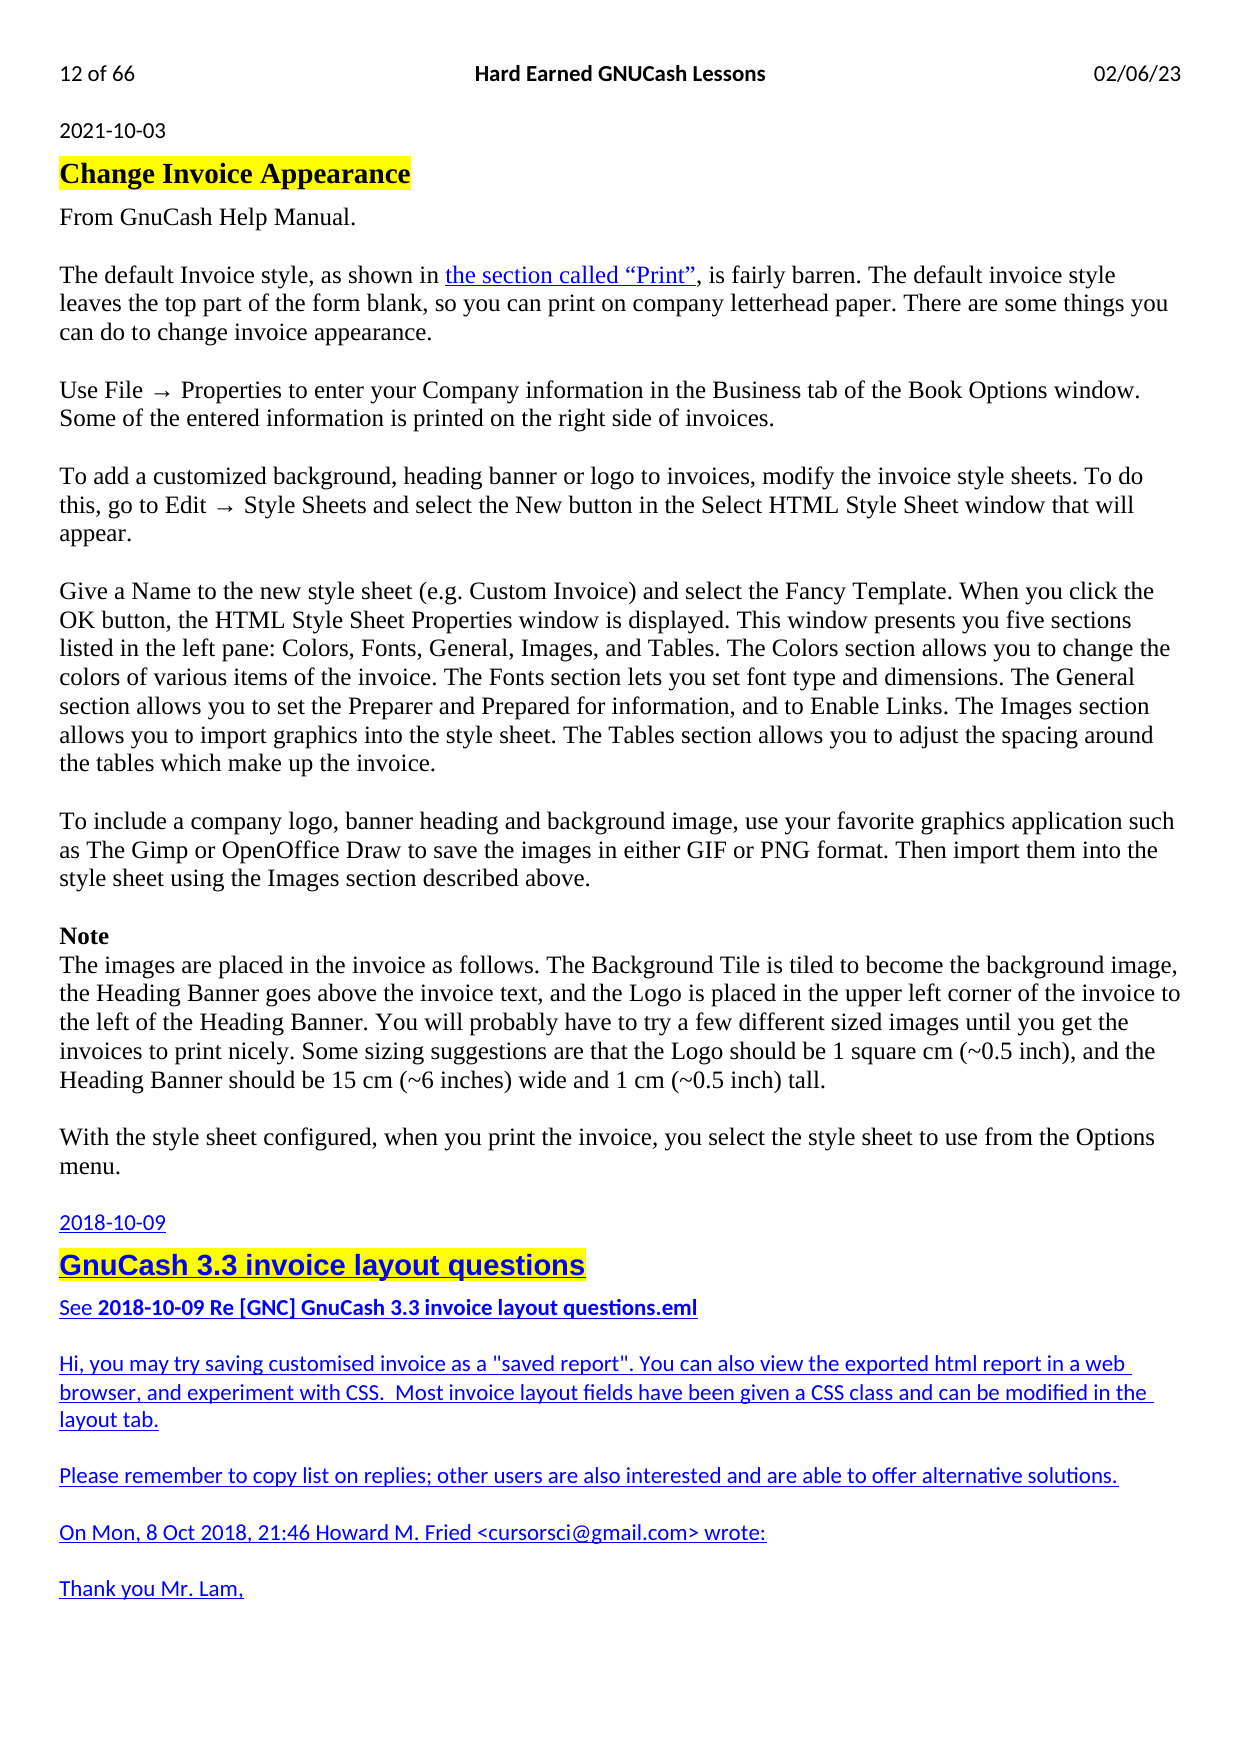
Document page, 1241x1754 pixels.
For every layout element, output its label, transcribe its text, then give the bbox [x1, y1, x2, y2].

text Give a Name to the new style sheet (e.g. Custom Invoice) and select the Fancy Template. When you click the OK button, the HTML Style Sheet Properties window is displayed. This window presents you five sections listed in the left pane: Colors, Fonts, General, Images, and Tables. The Colors section allows you to change the colors of various items of the invoice. The Fonts section lets you set font type and dimensions. The General section allows you to set the Preparer and Prepared for information, and to Enable Links. The Images section allows you to import graphics into the style sheet. The Tables section allows you to adjust the spacing around the tables which make up the invoice. [59, 576, 1181, 777]
text The images are placed in the invoice as follows. The Background Tile is tiled to become the background image, the Heading Banner goes above the invoice text, and the Logo is placed in the upper left corner of the invoice to the left of the Heading Banner. You will probably have to try a few different sized images until you get the invoices to print nicely. Some sizing suggestions are that the Logo should be 1 square cm (~0.5 inch), and the Heading Banner should be 15 cm (~6 inches) wide and 1 cm (~0.5 inch) tall. [59, 950, 1181, 1093]
text The default Invoice style, as shown in the section called “Print”, is fairly barren. The default invoice style leaves the top part of the form blank, so you can print on company letterhead paper. There are some things you can do to change invoice appearance. [59, 260, 1181, 346]
text Please remember to copy list on replies; other users are also interested and are able to offer alternative solutions. [59, 1462, 1181, 1490]
text 2018-10-09 [59, 1208, 1181, 1236]
subtitle GnuCash 3.3 invoice layout questions [586, 1248, 1181, 1281]
text From GnuCash Help Manual. [59, 202, 1181, 231]
text To include a company logo, banner heading and background image, use your favorite graphics application such as The Gimp or OpenOffice Draw to save the images in either GIF or PNG format. Then import them into the style sheet using the Images section described above. [59, 806, 1181, 892]
text To add a customized background, heading banner or logo to invoices, modify the invoice style sheets. To do this, go to Edit → Style Sheets and select the New button in the Select HTML Style Sheet window that will appear. [59, 461, 1181, 547]
subtitle Change Invoice Appearance [411, 156, 1181, 190]
text Use File → Properties to enter your Company information in the Business tab of the Book Options window. Some of the entered information is printed on the right side of invoices. [59, 375, 1181, 432]
text On Mon, 8 Oct 2018, 21:46 Howard M. Fried <cursorsci@gmail.com> wrote: [59, 1518, 1181, 1546]
text Thank you Mr. Lam, [59, 1574, 1181, 1602]
text 2021-10-03 [59, 117, 1181, 144]
text See 2018-10-09 Re [GNC] GnuCash 3.3 invoice layout questions.eml [59, 1293, 1181, 1322]
text Note [59, 921, 1181, 950]
text With the style sheet configured, when you print the invoice, you select the style sheet to use from the Options menu. [59, 1122, 1181, 1180]
text Hi, you may try saving customised invoice as a "saved report". You can also view the exported html report in a web browser, and experiment with CSS. Most invoice layout fields have been given a CSS class and can be modified in the layout tab. [59, 1349, 1181, 1434]
